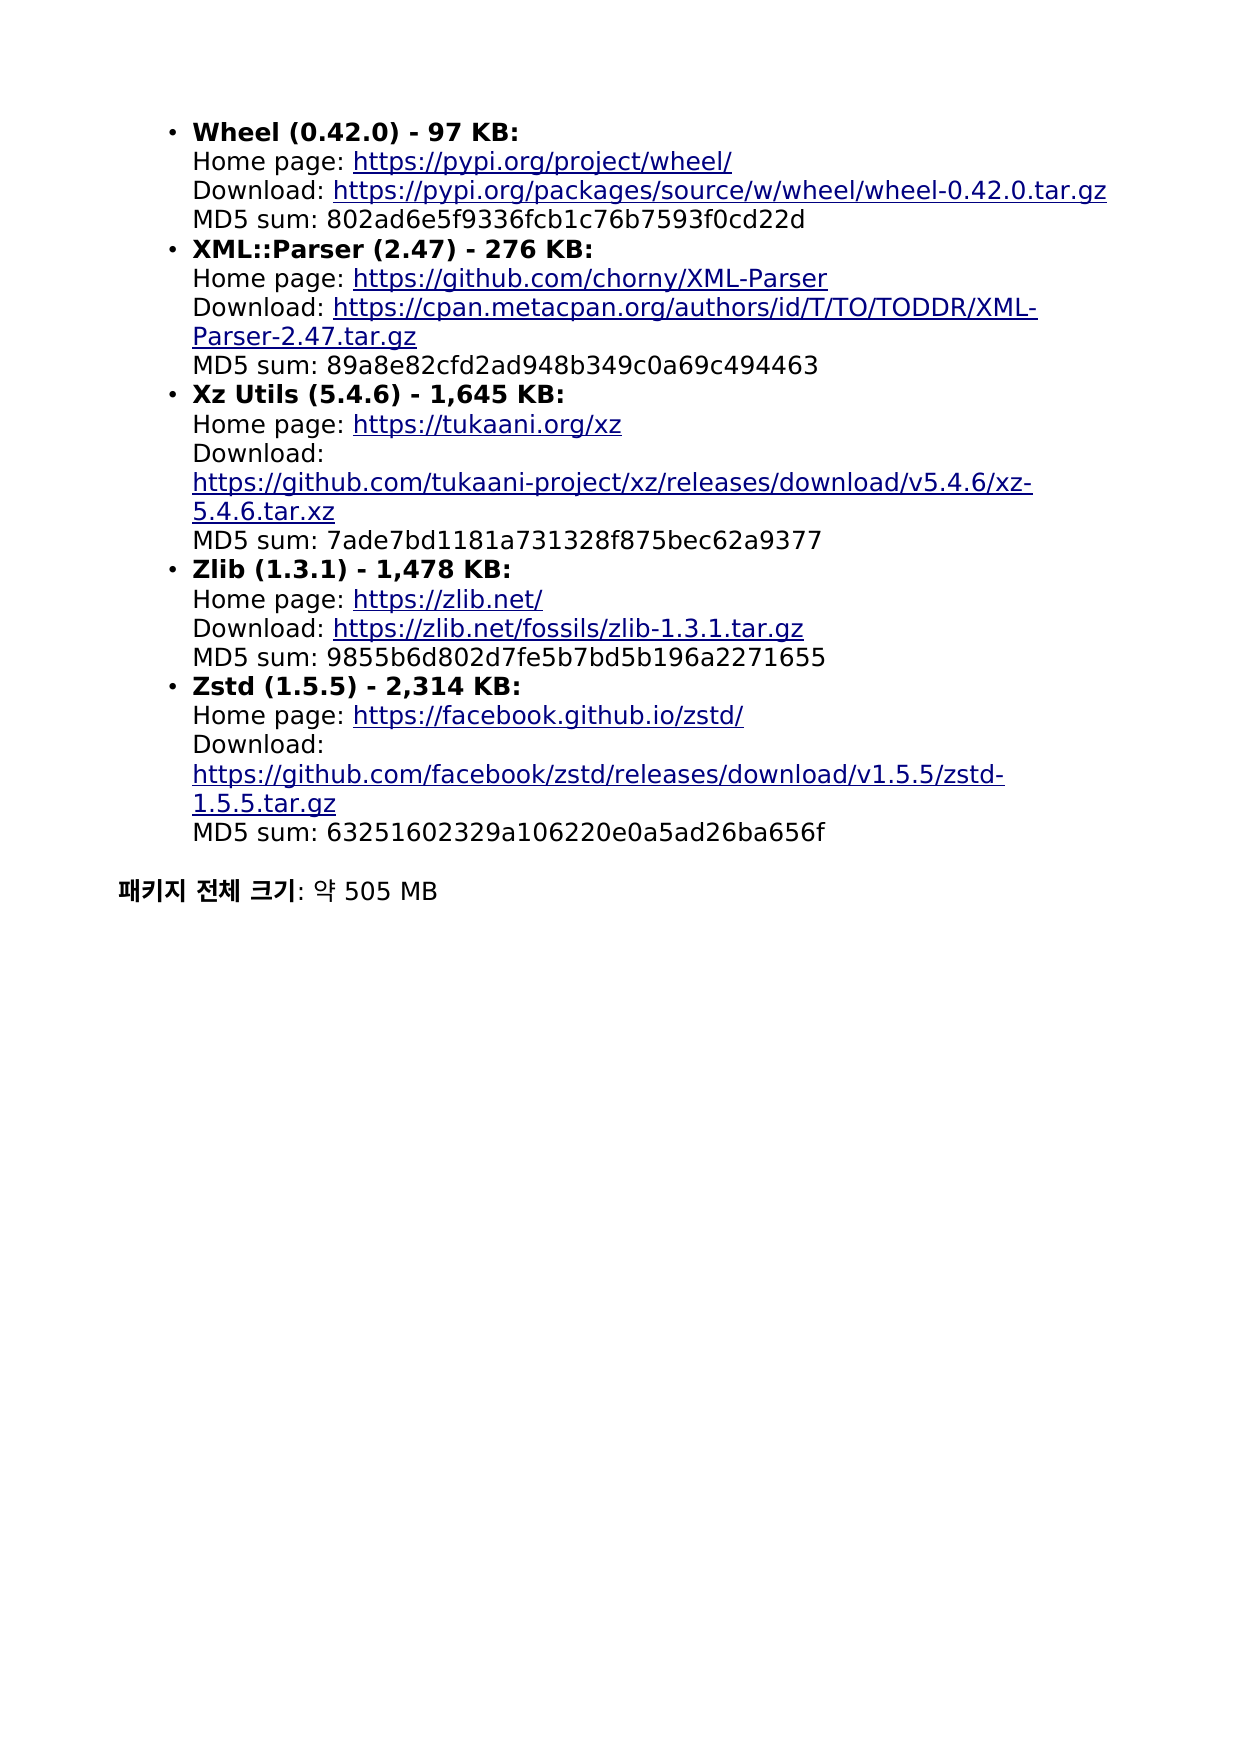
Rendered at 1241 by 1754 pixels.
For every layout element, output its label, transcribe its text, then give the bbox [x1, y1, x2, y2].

text 패키지 전체 크기: 약 505 MB [118, 877, 1122, 906]
list XML::Parser (2.47) - 276 KB: Home page: https://github.com/chorny/XML-Parser Download: https://cpan.metacpan.org/authors/id/T/TO/TODDR/XML-Parser-2.47.tar.gz MD5 sum: 89a8e82cfd2ad948b349c0a69c494463 [177, 235, 1122, 381]
list Xz Utils (5.4.6) - 1,645 KB: Home page: https://tukaani.org/xz Download: https://github.com/tukaani-project/xz/releases/download/v5.4.6/xz-5.4.6.tar.xz MD5 sum: 7ade7bd1181a731328f875bec62a9377 [177, 381, 1122, 556]
list Zlib (1.3.1) - 1,478 KB: Home page: https://zlib.net/ Download: https://zlib.net/fossils/zlib-1.3.1.tar.gz MD5 sum: 9855b6d802d7fe5b7bd5b196a2271655 [177, 556, 1122, 672]
list Zstd (1.5.5) - 2,314 KB: Home page: https://facebook.github.io/zstd/ Download: https://github.com/facebook/zstd/releases/download/v1.5.5/zstd-1.5.5.tar.gz MD5 sum: 63251602329a106220e0a5ad26ba656f [177, 672, 1122, 847]
list Wheel (0.42.0) - 97 KB: Home page: https://pypi.org/project/wheel/ Download: https://pypi.org/packages/source/w/wheel/wheel-0.42.0.tar.gz MD5 sum: 802ad6e5f9336fcb1c76b7593f0cd22d [177, 118, 1122, 235]
